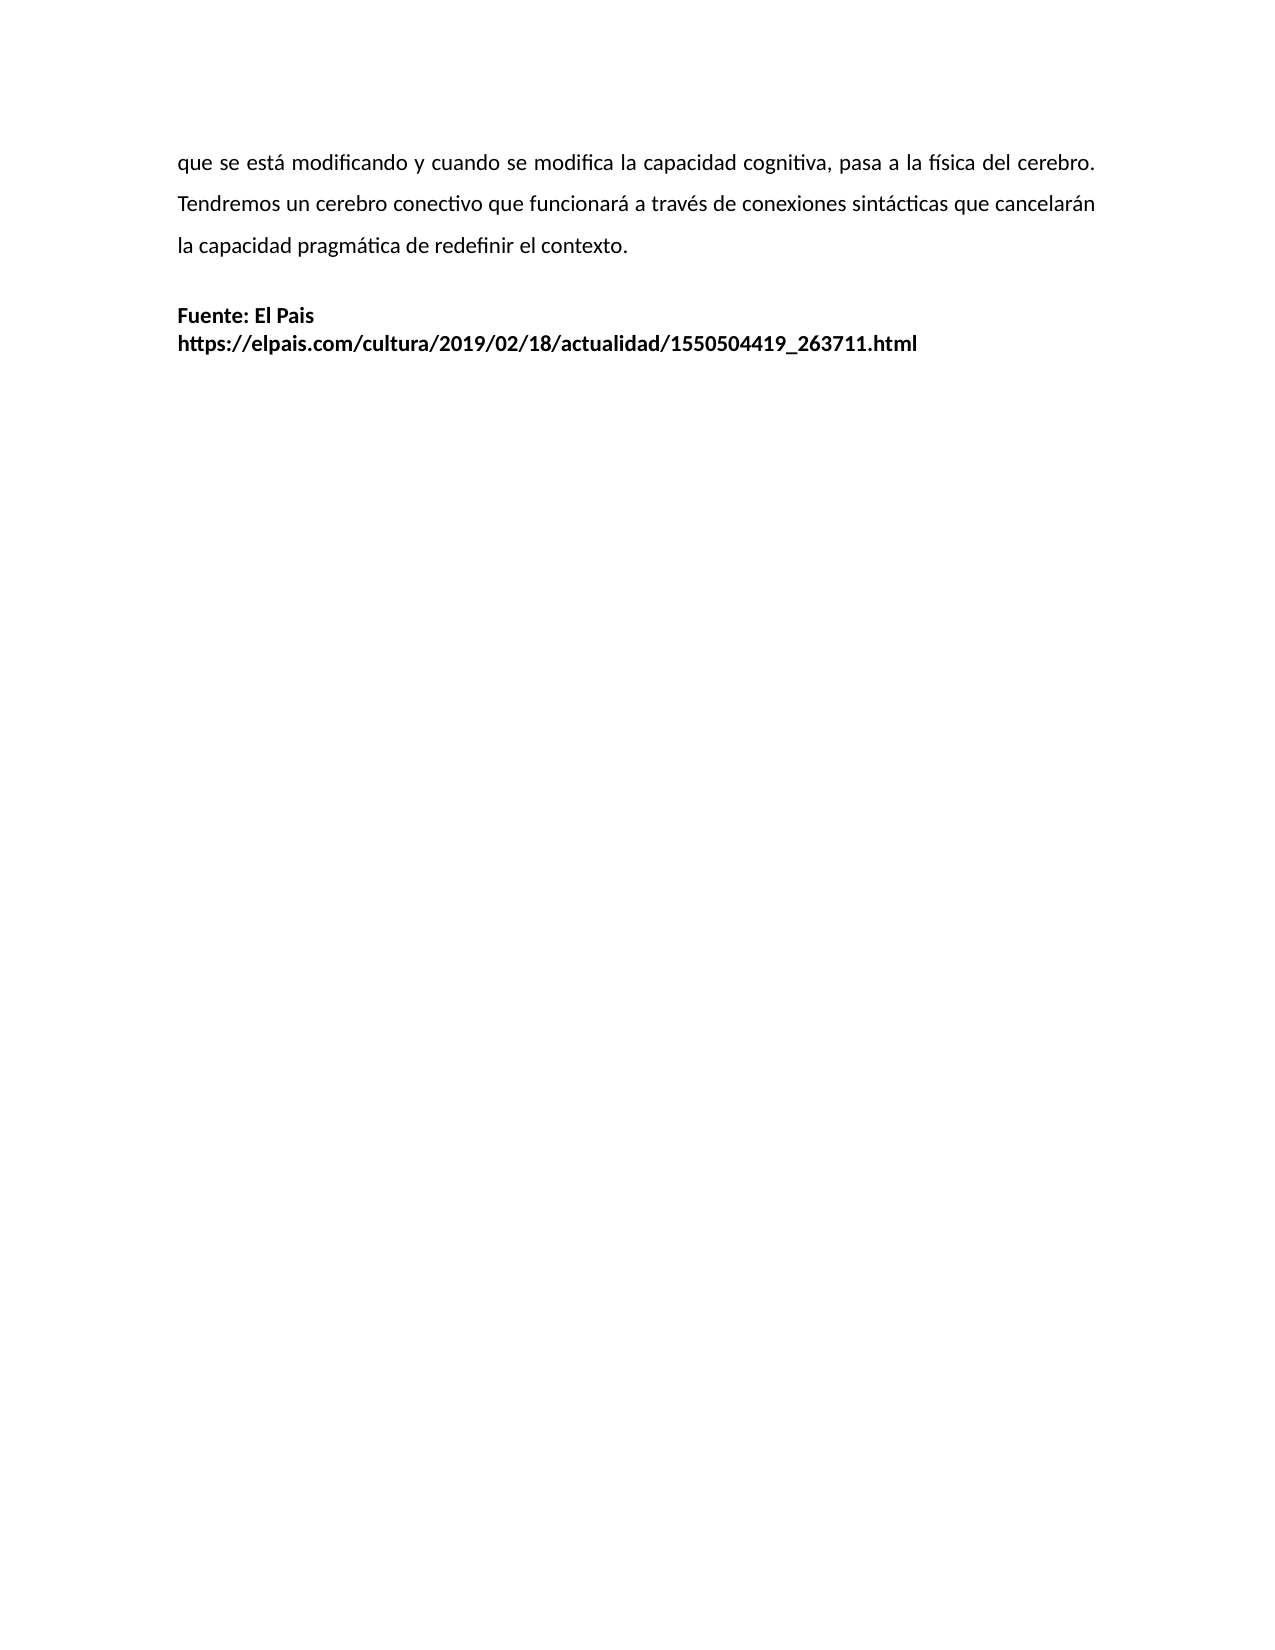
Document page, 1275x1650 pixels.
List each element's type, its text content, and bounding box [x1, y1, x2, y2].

text https://elpais.com/cultura/2019/02/18/actualidad/1550504419_263711.html [177, 329, 1098, 358]
text Fuente: El Pais [177, 302, 1098, 329]
text que se está modificando y cuando se modifica la capacidad cognitiva, pasa a la física del cerebro. Tendremos un cerebro conectivo que funcionará a través de conexiones sintácticas que cancelarán la capacidad pragmática de redefinir el contexto. [177, 148, 1098, 259]
